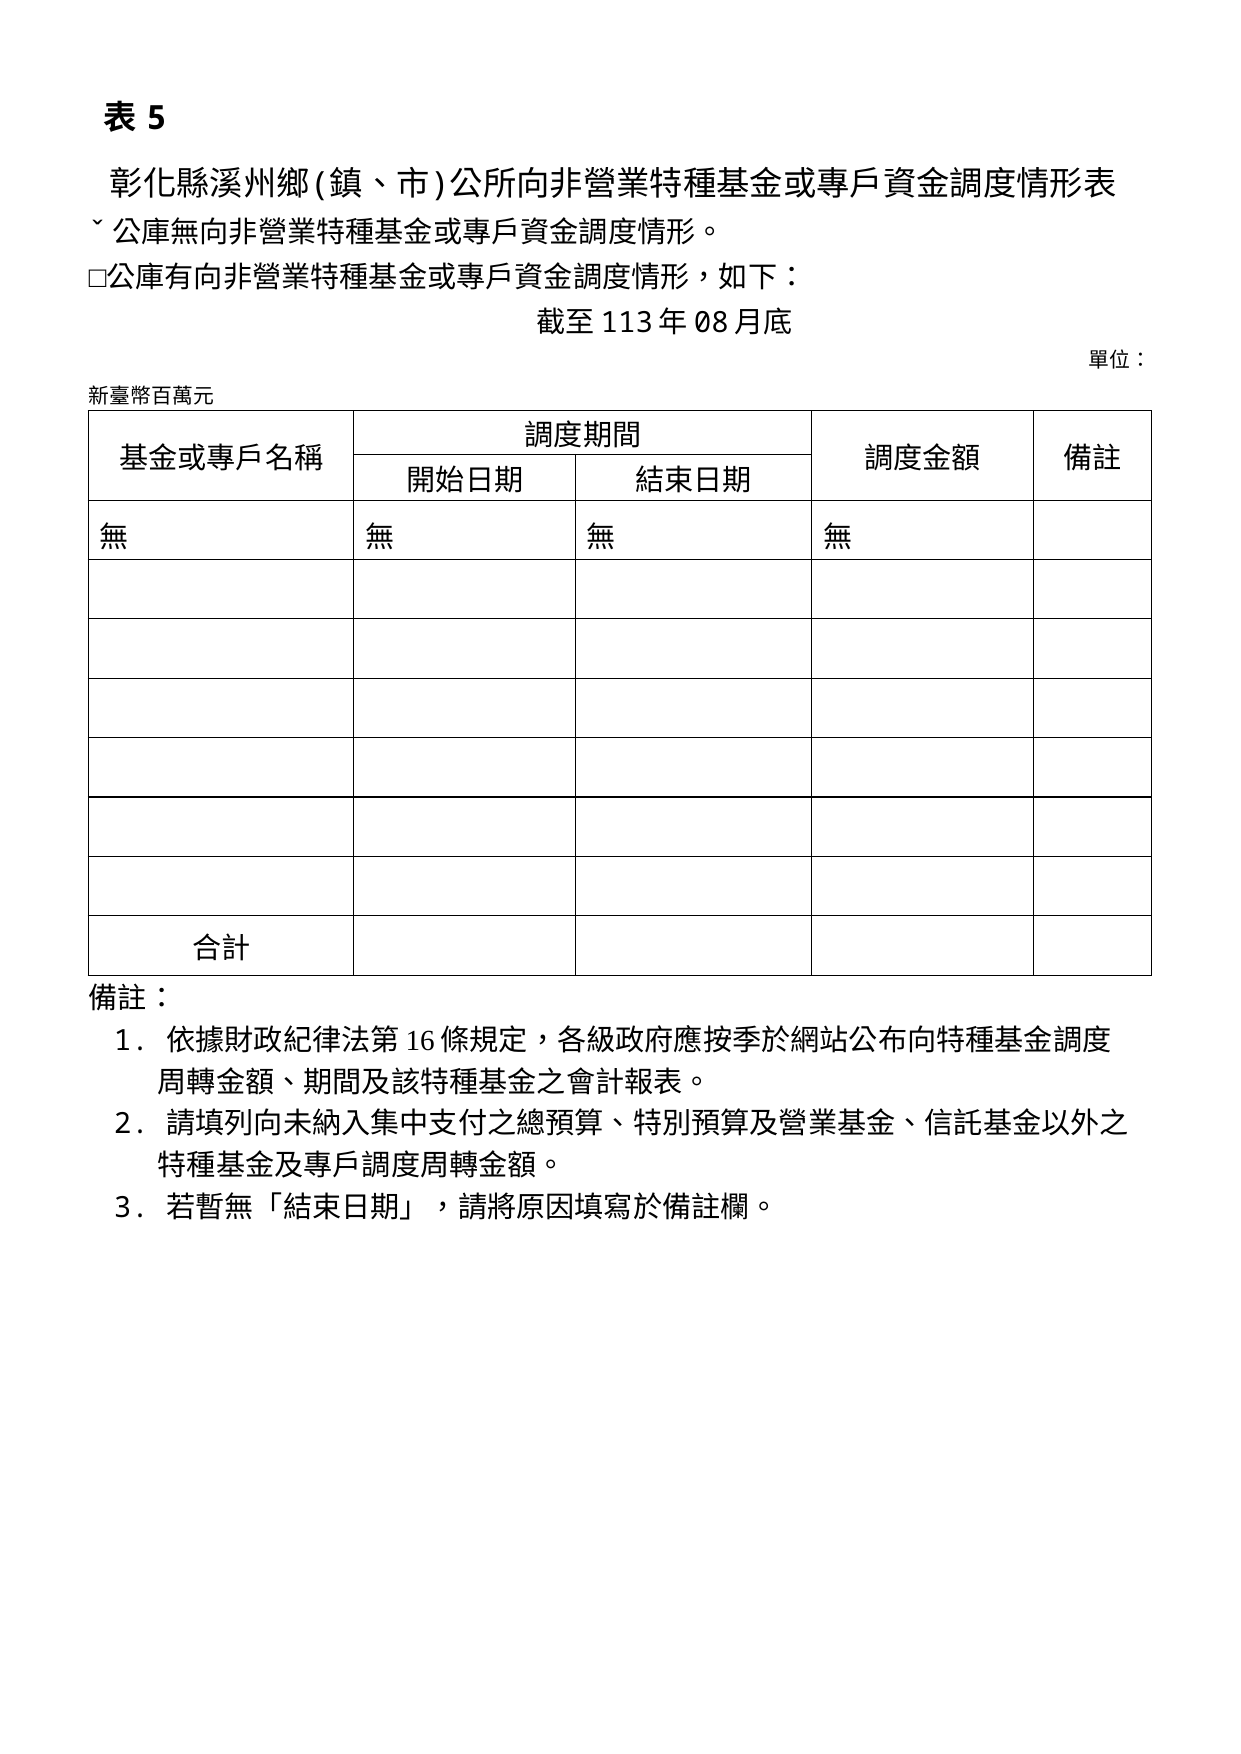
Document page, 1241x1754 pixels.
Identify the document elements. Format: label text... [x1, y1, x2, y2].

table_cell [354, 916, 575, 974]
table_cell [354, 619, 575, 678]
table_cell [89, 798, 353, 856]
table_cell [812, 857, 1033, 915]
table_cell [576, 798, 811, 856]
table_cell [1034, 560, 1151, 618]
table_cell [89, 619, 353, 678]
text 彰化縣溪州鄉(鎮、市)公所向非營業特種基金或專戶資金調度情形表 [89, 162, 1137, 204]
table_cell [89, 857, 353, 915]
text 備註： [88, 976, 1137, 1017]
table_cell 開始日期 [354, 455, 575, 499]
text 單位：新臺幣百萬元 [89, 339, 1137, 410]
text □公庫有向非營業特種基金或專戶資金調度情形，如下： [89, 259, 1137, 295]
table_cell [1034, 619, 1151, 678]
table_cell [89, 560, 353, 618]
table_cell [576, 679, 811, 737]
table_cell 無 [354, 501, 575, 559]
table_cell [1034, 798, 1151, 856]
table_cell [576, 619, 811, 678]
table_cell [1034, 501, 1151, 559]
table_cell [354, 738, 575, 796]
text 截至113年08月底 [89, 304, 1137, 339]
text 2. 請填列向未納入集中支付之總預算、特別預算及營業基金、信託基金以外之特種基金及專戶調度周轉金額。 [114, 1101, 1137, 1184]
text 3. 若暫無「結束日期」，請將原因填寫於備註欄。 [114, 1184, 1137, 1226]
table_cell [576, 738, 811, 796]
table_cell [1034, 857, 1151, 915]
table_cell [354, 560, 575, 618]
table_header 調度期間 [354, 411, 811, 454]
table_cell [576, 560, 811, 618]
table_cell [576, 857, 811, 915]
table_cell [1034, 679, 1151, 737]
table_cell [354, 857, 575, 915]
text 1. 依據財政紀律法第16條規定，各級政府應按季於網站公布向特種基金調度周轉金額、期間及該特種基金之會計報表。 [114, 1017, 1137, 1101]
table_cell 結束日期 [576, 455, 811, 499]
table_cell [812, 679, 1033, 737]
table_cell [354, 679, 575, 737]
table_cell [1034, 738, 1151, 796]
table_cell [812, 560, 1033, 618]
table_cell [812, 798, 1033, 856]
table_cell [576, 916, 811, 974]
table_header 調度金額 [812, 411, 1033, 499]
table_cell [812, 916, 1033, 974]
table_cell 無 [89, 501, 353, 559]
text ˇ公庫無向非營業特種基金或專戶資金調度情形。 [89, 214, 1137, 250]
table_cell [89, 679, 353, 737]
table_header 基金或專戶名稱 [89, 411, 353, 499]
table_cell [812, 619, 1033, 678]
table_cell [1034, 916, 1151, 974]
table_header 備註 [1034, 411, 1151, 499]
table_cell [354, 798, 575, 856]
table_cell 合計 [89, 916, 353, 974]
table_cell 無 [576, 501, 811, 559]
table_cell [89, 738, 353, 796]
table_cell [812, 738, 1033, 796]
table_cell 無 [812, 501, 1033, 559]
